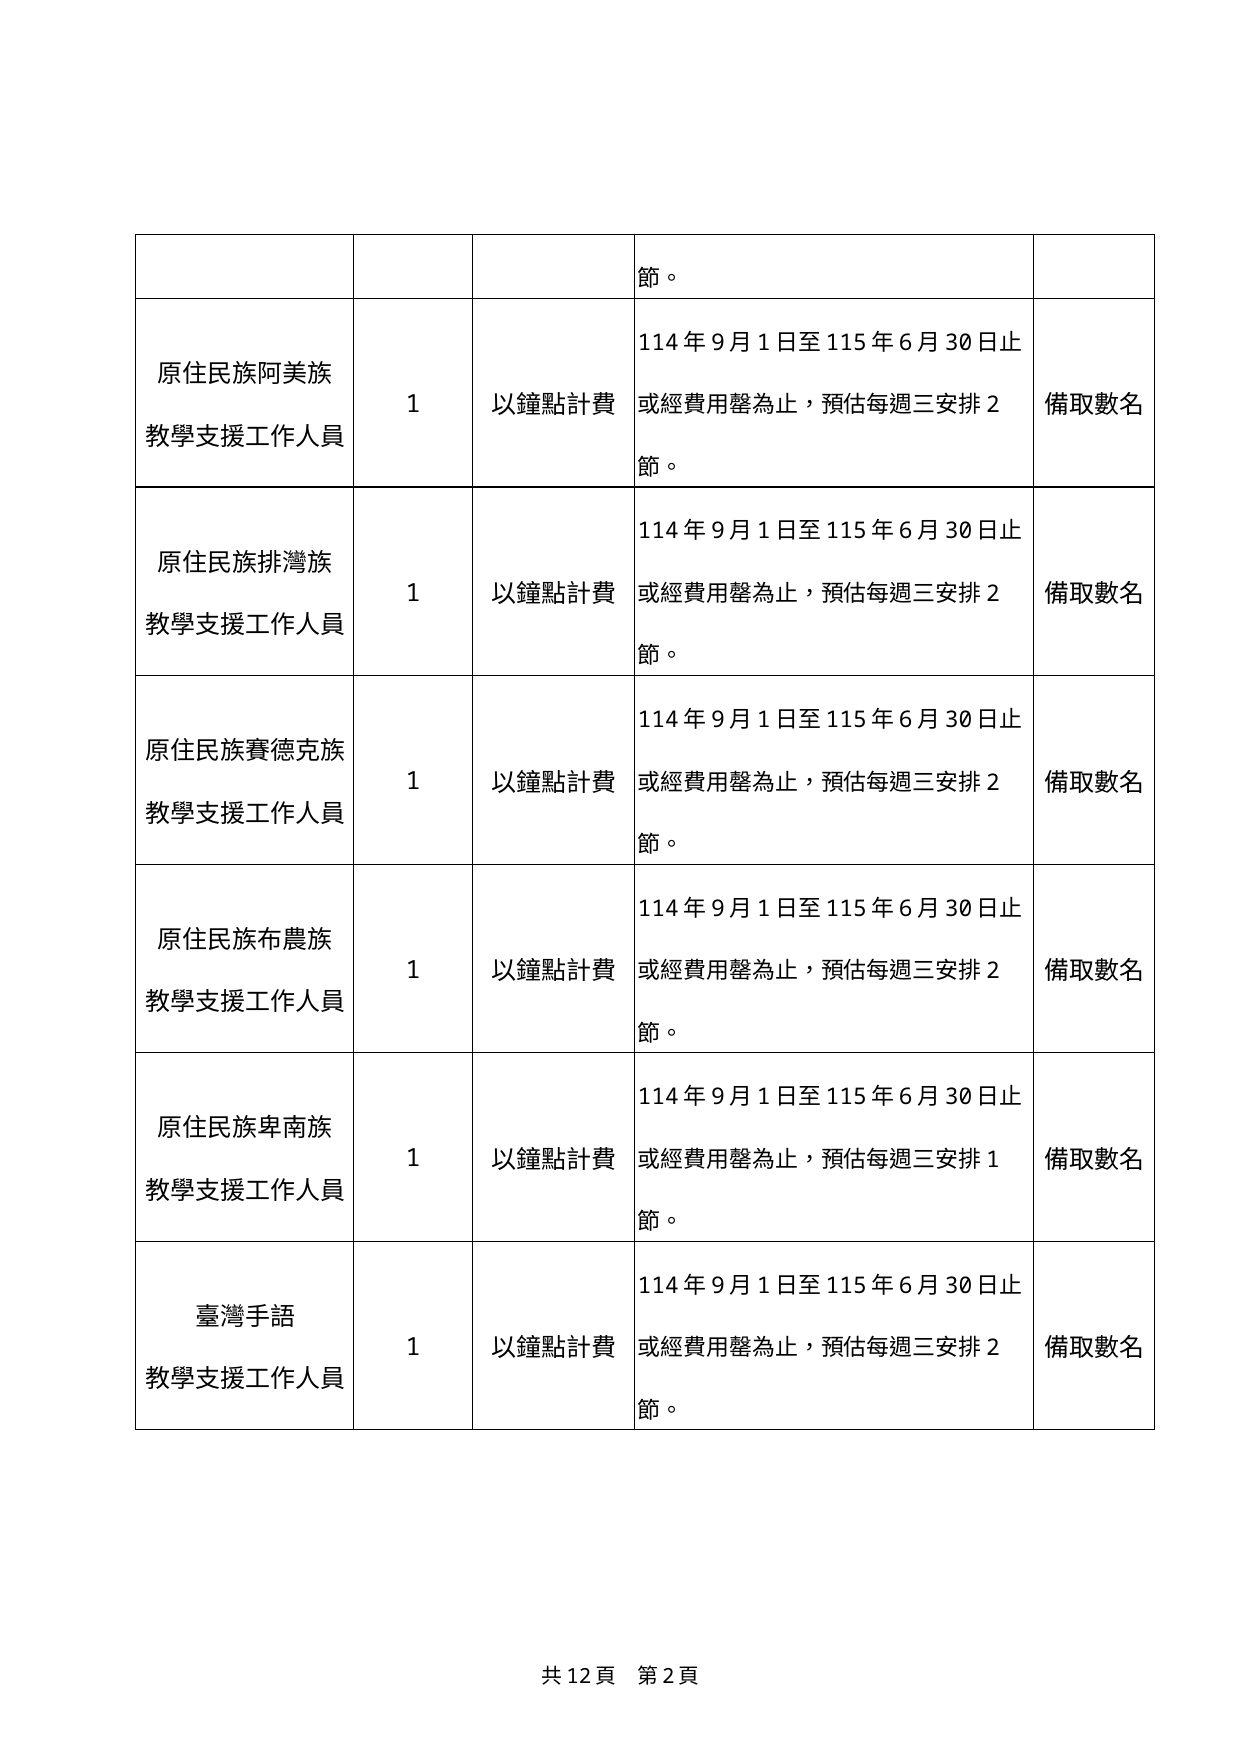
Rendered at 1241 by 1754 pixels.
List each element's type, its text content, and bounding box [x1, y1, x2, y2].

table_cell 114年9月1日至115年6月30日止或經費用罄為止，預估每週三安排2節。 [635, 676, 1033, 863]
table_cell 原住民族阿美族 教學支援工作人員 [136, 299, 353, 486]
table_cell 備取數名 [1034, 488, 1154, 675]
table_cell 備取數名 [1034, 299, 1154, 486]
table_cell 114年9月1日至115年6月30日止或經費用罄為止，預估每週三安排2節。 [635, 1242, 1033, 1429]
table_cell 1 [354, 299, 472, 486]
table_cell 以鐘點計費 [473, 1242, 634, 1429]
table_cell 1 [354, 1242, 472, 1429]
table_cell [354, 235, 472, 298]
table_cell 1 [354, 1053, 472, 1241]
table_cell [473, 235, 634, 298]
table_cell 節。 [635, 235, 1033, 298]
table_cell 原住民族賽德克族 教學支援工作人員 [136, 676, 353, 863]
table_cell 備取數名 [1034, 1242, 1154, 1429]
table_cell 以鐘點計費 [473, 488, 634, 675]
table_cell 1 [354, 865, 472, 1052]
table_cell 備取數名 [1034, 676, 1154, 863]
table_cell 1 [354, 676, 472, 863]
table_cell 原住民族卑南族 教學支援工作人員 [136, 1053, 353, 1241]
table_cell 1 [354, 488, 472, 675]
table_cell 原住民族排灣族 教學支援工作人員 [136, 488, 353, 675]
table_cell 原住民族布農族 教學支援工作人員 [136, 865, 353, 1052]
table_cell 114年9月1日至115年6月30日止或經費用罄為止，預估每週三安排1節。 [635, 1053, 1033, 1241]
table_cell 以鐘點計費 [473, 299, 634, 486]
table_cell 備取數名 [1034, 865, 1154, 1052]
table_cell 備取數名 [1034, 1053, 1154, 1241]
table_cell 以鐘點計費 [473, 1053, 634, 1241]
table_cell 114年9月1日至115年6月30日止或經費用罄為止，預估每週三安排2節。 [635, 488, 1033, 675]
table_cell [1034, 235, 1154, 298]
table_cell 以鐘點計費 [473, 676, 634, 863]
table_cell [136, 235, 353, 298]
table_cell 114年9月1日至115年6月30日止或經費用罄為止，預估每週三安排2節。 [635, 865, 1033, 1052]
table_cell 臺灣手語 教學支援工作人員 [136, 1242, 353, 1429]
table_cell 114年9月1日至115年6月30日止或經費用罄為止，預估每週三安排2節。 [635, 299, 1033, 486]
table_cell 以鐘點計費 [473, 865, 634, 1052]
